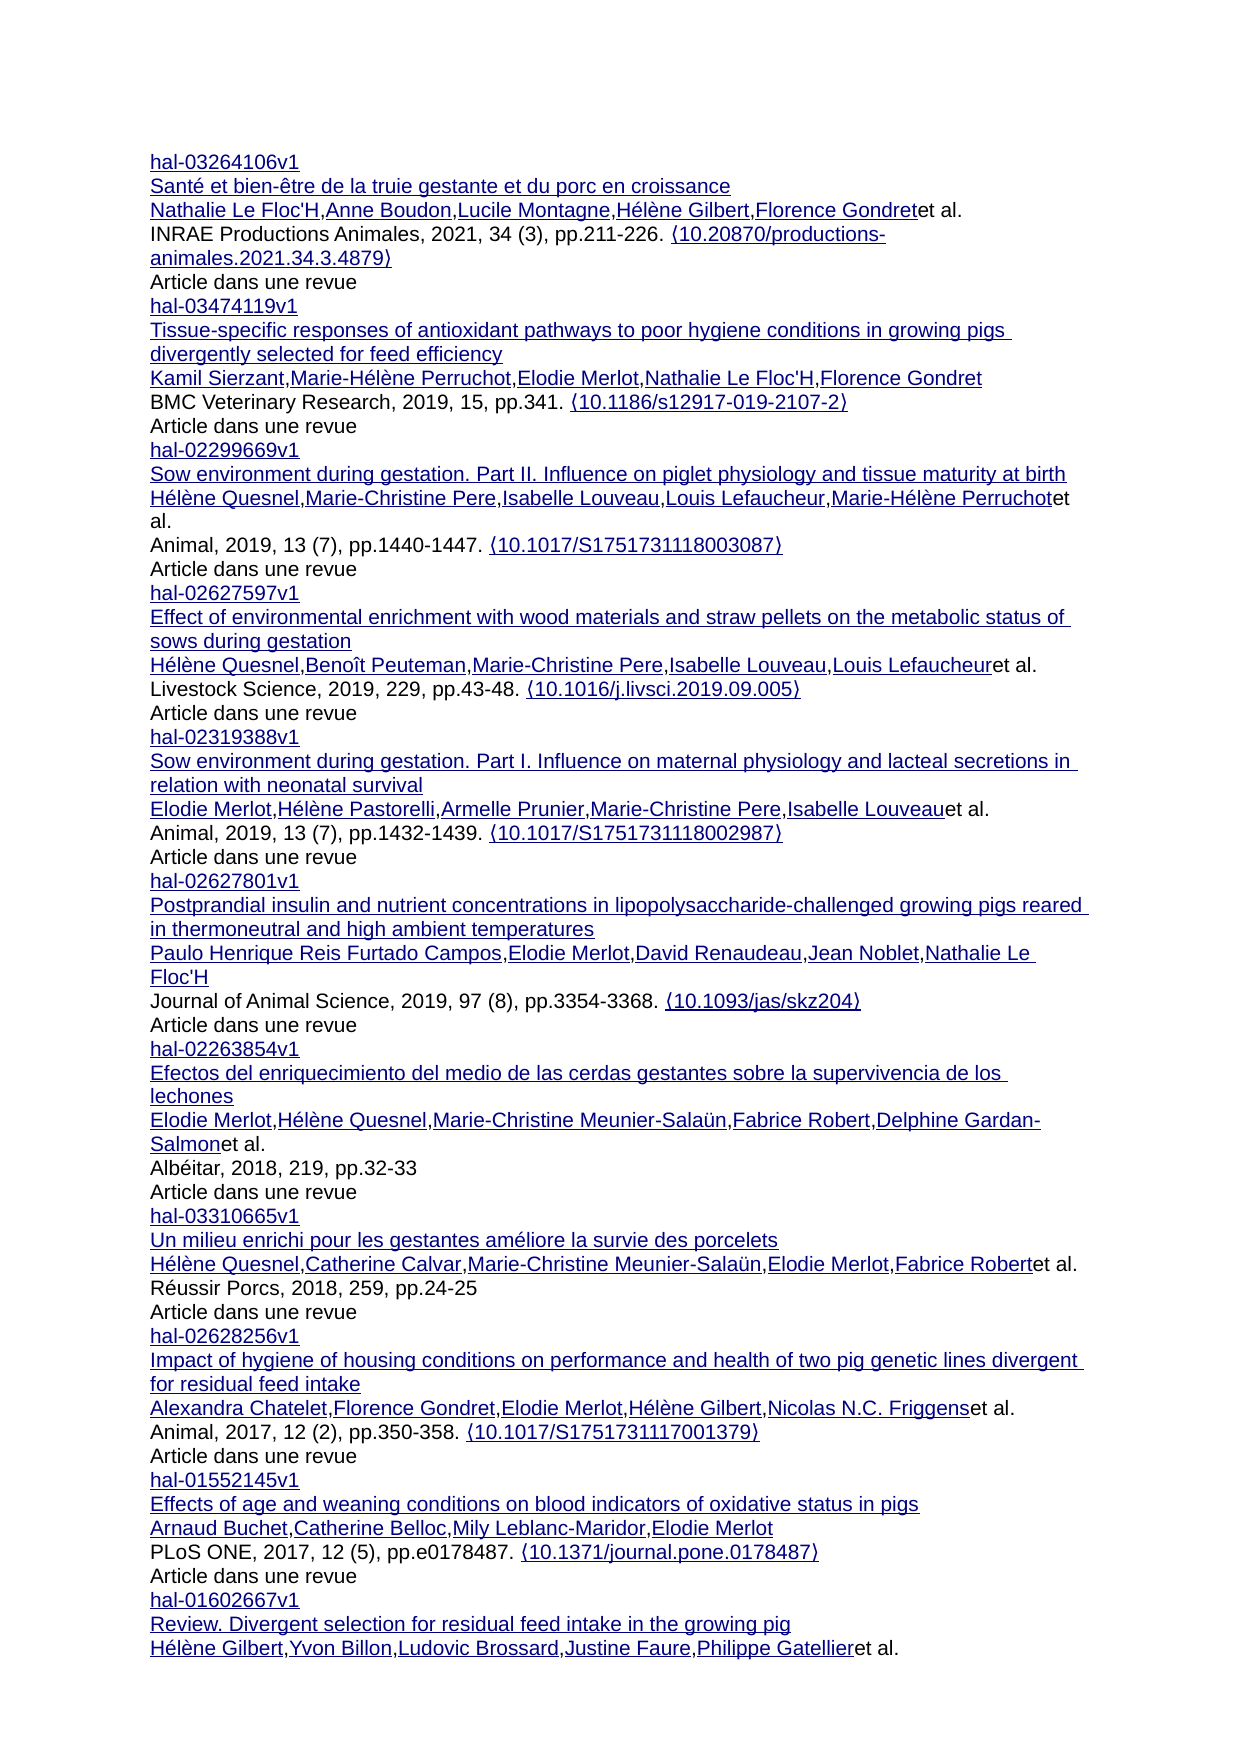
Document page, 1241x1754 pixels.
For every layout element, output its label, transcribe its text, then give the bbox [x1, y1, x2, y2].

table_cell Effect of environmental enrichment with wood materials and straw pellets on the metabolic status of sows during gestation Hélène Quesnel,Benoît Peuteman,Marie-Christine Pere,Isabelle Louveau,Louis Lefaucheuret al. Livestock Science, 2019, 229, pp.43-48. ⟨10.1016/j.livsci.2019.09.005⟩ Article dans une revue hal-02319388v1 [150, 605, 1090, 749]
table_cell Santé et bien-être de la truie gestante et du porc en croissance Nathalie Le Floc'H,Anne Boudon,Lucile Montagne,Hélène Gilbert,Florence Gondretet al. INRAE Productions Animales, 2021, 34 (3), pp.211-226. ⟨10.20870/productions-animales.2021.34.3.4879⟩ Article dans une revue hal-03474119v1 [150, 174, 1090, 318]
table_cell Review. Divergent selection for residual feed intake in the growing pig Hélène Gilbert,Yvon Billon,Ludovic Brossard,Justine Faure,Philippe Gatellieret al. [150, 1611, 1090, 1659]
table_cell Sow environment during gestation. Part II. Influence on piglet physiology and tissue maturity at birth Hélène Quesnel,Marie-Christine Pere,Isabelle Louveau,Louis Lefaucheur,Marie-Hélène Perruchotet al. Animal, 2019, 13 (7), pp.1440-1447. ⟨10.1017/S1751731118003087⟩ Article dans une revue hal-02627597v1 [150, 461, 1090, 605]
table_cell Sow environment during gestation. Part I. Influence on maternal physiology and lacteal secretions in relation with neonatal survival Elodie Merlot,Hélène Pastorelli,Armelle Prunier,Marie-Christine Pere,Isabelle Louveauet al. Animal, 2019, 13 (7), pp.1432-1439. ⟨10.1017/S1751731118002987⟩ Article dans une revue hal-02627801v1 [150, 749, 1090, 893]
table_cell Un milieu enrichi pour les gestantes améliore la survie des porcelets Hélène Quesnel,Catherine Calvar,Marie-Christine Meunier-Salaün,Elodie Merlot,Fabrice Robertet al. Réussir Porcs, 2018, 259, pp.24-25 Article dans une revue hal-02628256v1 [150, 1228, 1090, 1348]
table_cell Postprandial insulin and nutrient concentrations in lipopolysaccharide-challenged growing pigs reared in thermoneutral and high ambient temperatures Paulo Henrique Reis Furtado Campos,Elodie Merlot,David Renaudeau,Jean Noblet,Nathalie Le Floc'H Journal of Animal Science, 2019, 97 (8), pp.3354-3368. ⟨10.1093/jas/skz204⟩ Article dans une revue hal-02263854v1 [150, 893, 1090, 1060]
table_cell Effects of age and weaning conditions on blood indicators of oxidative status in pigs Arnaud Buchet,Catherine Belloc,Mily Leblanc-Maridor,Elodie Merlot PLoS ONE, 2017, 12 (5), pp.e0178487. ⟨10.1371/journal.pone.0178487⟩ Article dans une revue hal-01602667v1 [150, 1492, 1090, 1611]
table_cell Tissue-specific responses of antioxidant pathways to poor hygiene conditions in growing pigs divergently selected for feed efficiency Kamil Sierzant,Marie-Hélène Perruchot,Elodie Merlot,Nathalie Le Floc'H,Florence Gondret BMC Veterinary Research, 2019, 15, pp.341. ⟨10.1186/s12917-019-2107-2⟩ Article dans une revue hal-02299669v1 [150, 318, 1090, 461]
table_cell Efectos del enriquecimiento del medio de las cerdas gestantes sobre la supervivencia de los lechones Elodie Merlot,Hélène Quesnel,Marie-Christine Meunier-Salaün,Fabrice Robert,Delphine Gardan-Salmonet al. Albéitar, 2018, 219, pp.32-33 Article dans une revue hal-03310665v1 [150, 1060, 1090, 1228]
table_cell Impact of hygiene of housing conditions on performance and health of two pig genetic lines divergent for residual feed intake Alexandra Chatelet,Florence Gondret,Elodie Merlot,Hélène Gilbert,Nicolas N.C. Friggenset al. Animal, 2017, 12 (2), pp.350-358. ⟨10.1017/S1751731117001379⟩ Article dans une revue hal-01552145v1 [150, 1348, 1090, 1492]
table_cell hal-03264106v1 [150, 150, 1090, 174]
